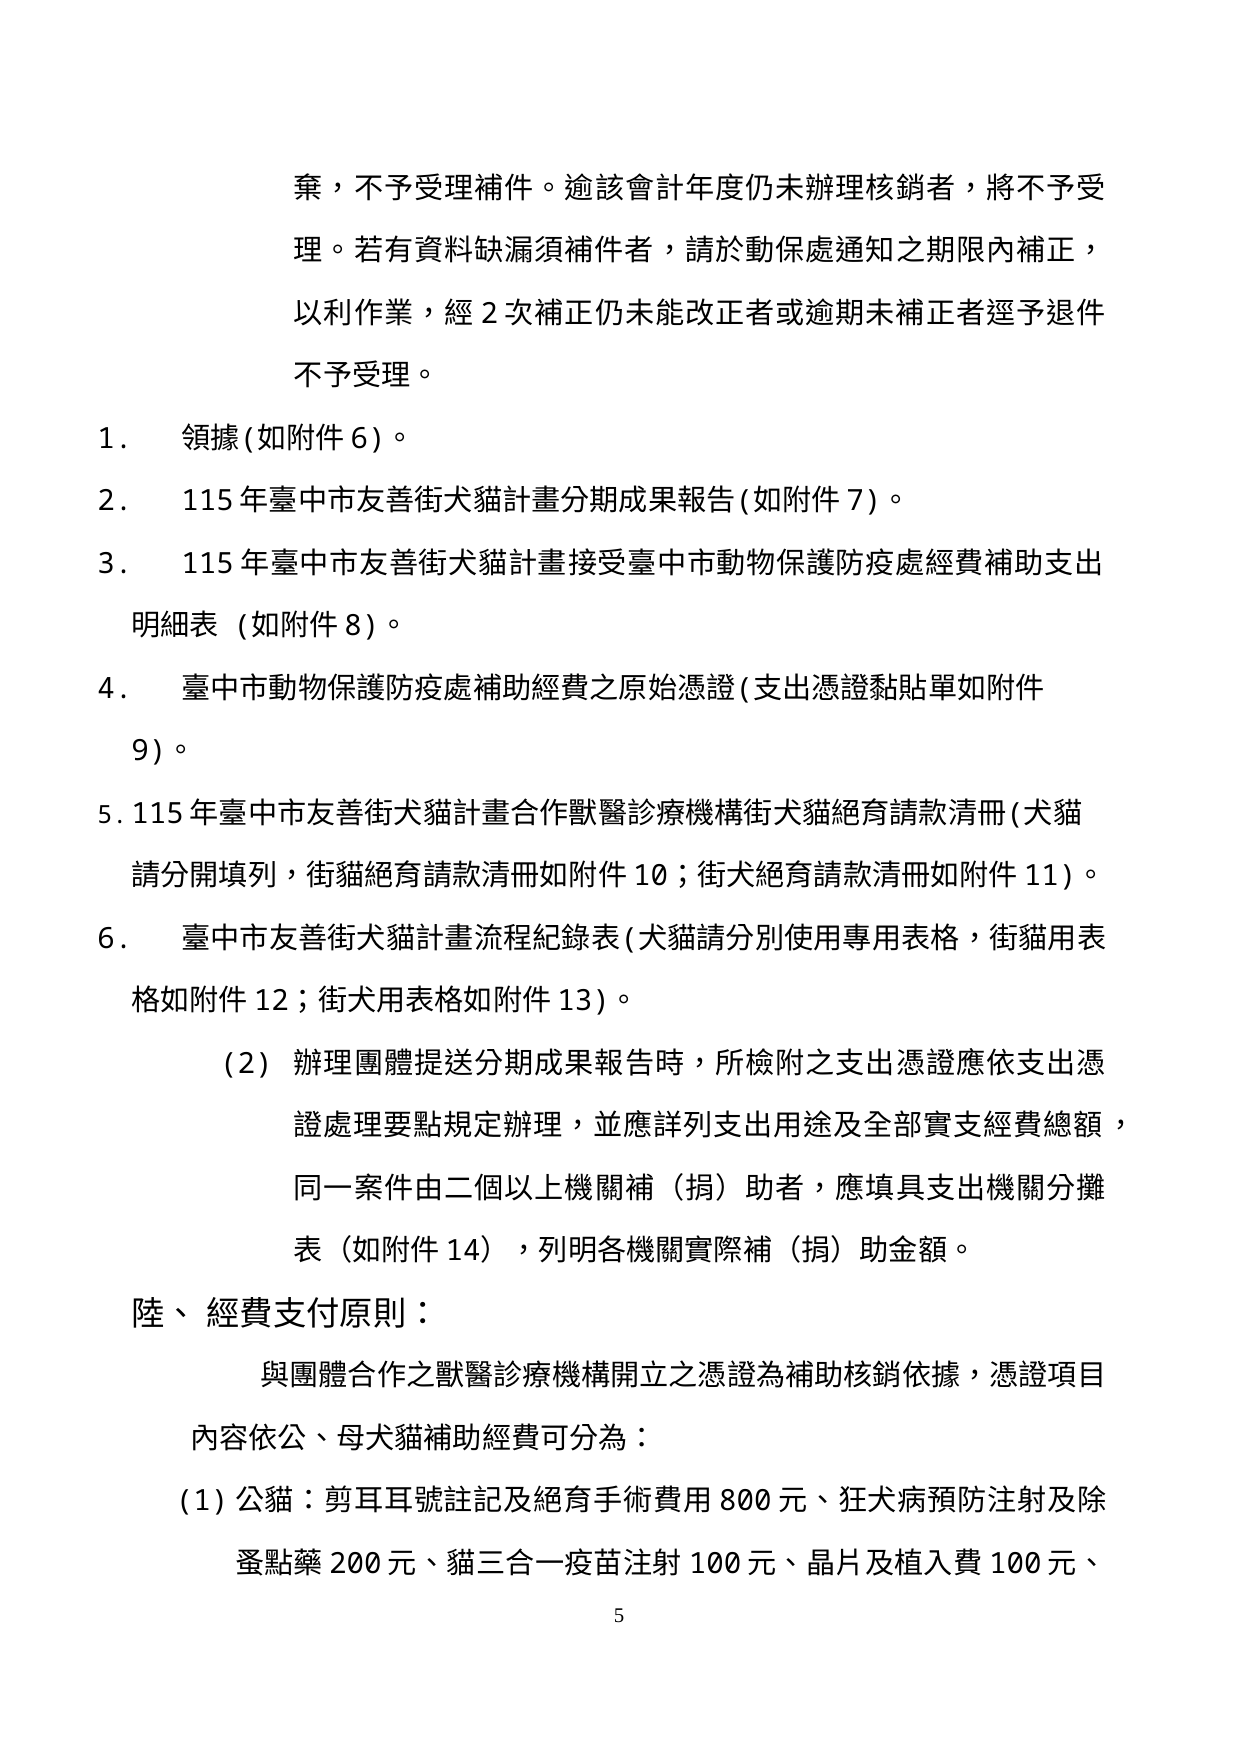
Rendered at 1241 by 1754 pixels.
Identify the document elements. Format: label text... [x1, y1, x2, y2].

list 115年臺中市友善街犬貓計畫合作獸醫診療機構街犬貓絕育請款清冊(犬貓請分開填列，街貓絕育請款清冊如附件10；街犬絕育請款清冊如附件11)。 [97, 769, 1106, 894]
list 臺中市動物保護防疫處補助經費之原始憑證(支出憑證黏貼單如附件9)。 [97, 644, 1106, 769]
list 辦理團體提送分期成果報告時，所檢附之支出憑證應依支出憑證處理要點規定辦理，並應詳列支出用途及全部實支經費總額，同一案件由二個以上機關補（捐）助者，應填具支出機關分攤表（如附件14），列明各機關實際補（捐）助金額。 [220, 1019, 1106, 1269]
list 115年臺中市友善街犬貓計畫分期成果報告(如附件7)。 [97, 456, 1106, 519]
text 與團體合作之獸醫診療機構開立之憑證為補助核銷依據，憑證項目內容依公、母犬貓補助經費可分為： [190, 1331, 1106, 1456]
list 領據(如附件6)。 [97, 394, 1106, 456]
list 經費支付原則： [131, 1269, 1106, 1331]
list 棄，不予受理補件。逾該會計年度仍未辦理核銷者，將不予受理。若有資料缺漏須補件者，請於動保處通知之期限內補正，以利作業，經2次補正仍未能改正者或逾期未補正者逕予退件不予受理。 [220, 144, 1106, 394]
list 臺中市友善街犬貓計畫流程紀錄表(犬貓請分別使用專用表格，街貓用表格如附件12；街犬用表格如附件13)。 [97, 894, 1106, 1019]
list 115年臺中市友善街犬貓計畫接受臺中市動物保護防疫處經費補助支出明細表 (如附件8)。 [97, 519, 1106, 644]
list 公貓：剪耳耳號註記及絕育手術費用800元、狂犬病預防注射及除蚤點藥200元、貓三合一疫苗注射100元、晶片及植入費100元、 [176, 1456, 1106, 1581]
